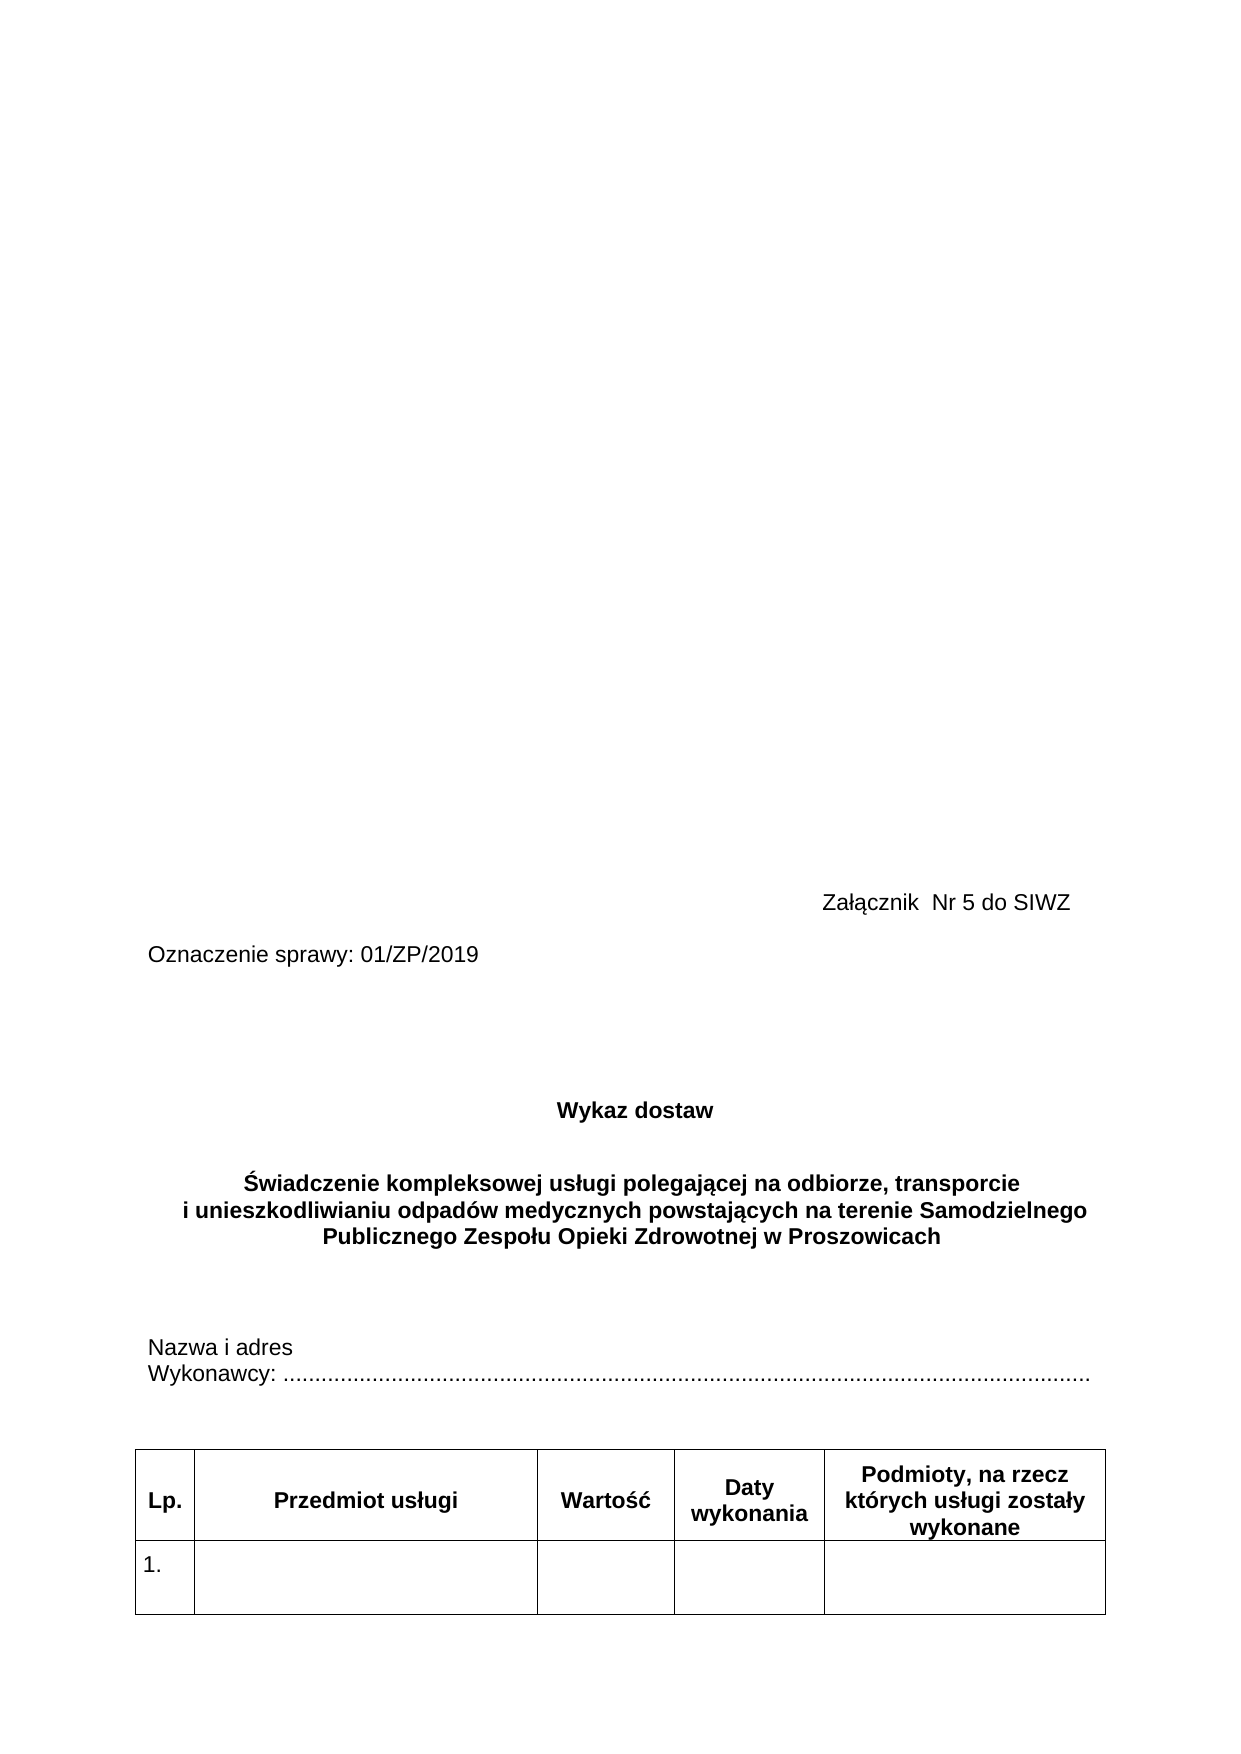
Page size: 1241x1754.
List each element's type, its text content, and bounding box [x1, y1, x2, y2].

text Nazwa i adres Wykonawcy: ............................................................................................................................... [148, 1333, 1122, 1386]
text Wykaz dostaw [148, 1097, 1122, 1123]
table_header Podmioty, na rzecz których usługi zostały wykonane [825, 1450, 1105, 1540]
table_cell [195, 1541, 537, 1614]
table_cell [675, 1541, 824, 1614]
text Oznaczenie sprawy: 01/ZP/2019 [148, 941, 1122, 968]
text Świadczenie kompleksowej usługi polegającej na odbiorze, transporcie i unieszkodliwianiu odpadów medycznych powstających na terenie Samodzielnego Publicznego Zespołu Opieki Zdrowotnej w Proszowicach [148, 1170, 1122, 1249]
table_header Lp. [136, 1450, 194, 1540]
table_header Przedmiot usługi [195, 1450, 537, 1540]
text Załącznik Nr 5 do SIWZ [148, 889, 1122, 915]
table_cell [538, 1541, 674, 1614]
table_header Wartość [538, 1450, 674, 1540]
table_cell 1. [136, 1541, 194, 1614]
table_cell [825, 1541, 1105, 1614]
table_header Daty wykonania [675, 1450, 824, 1540]
